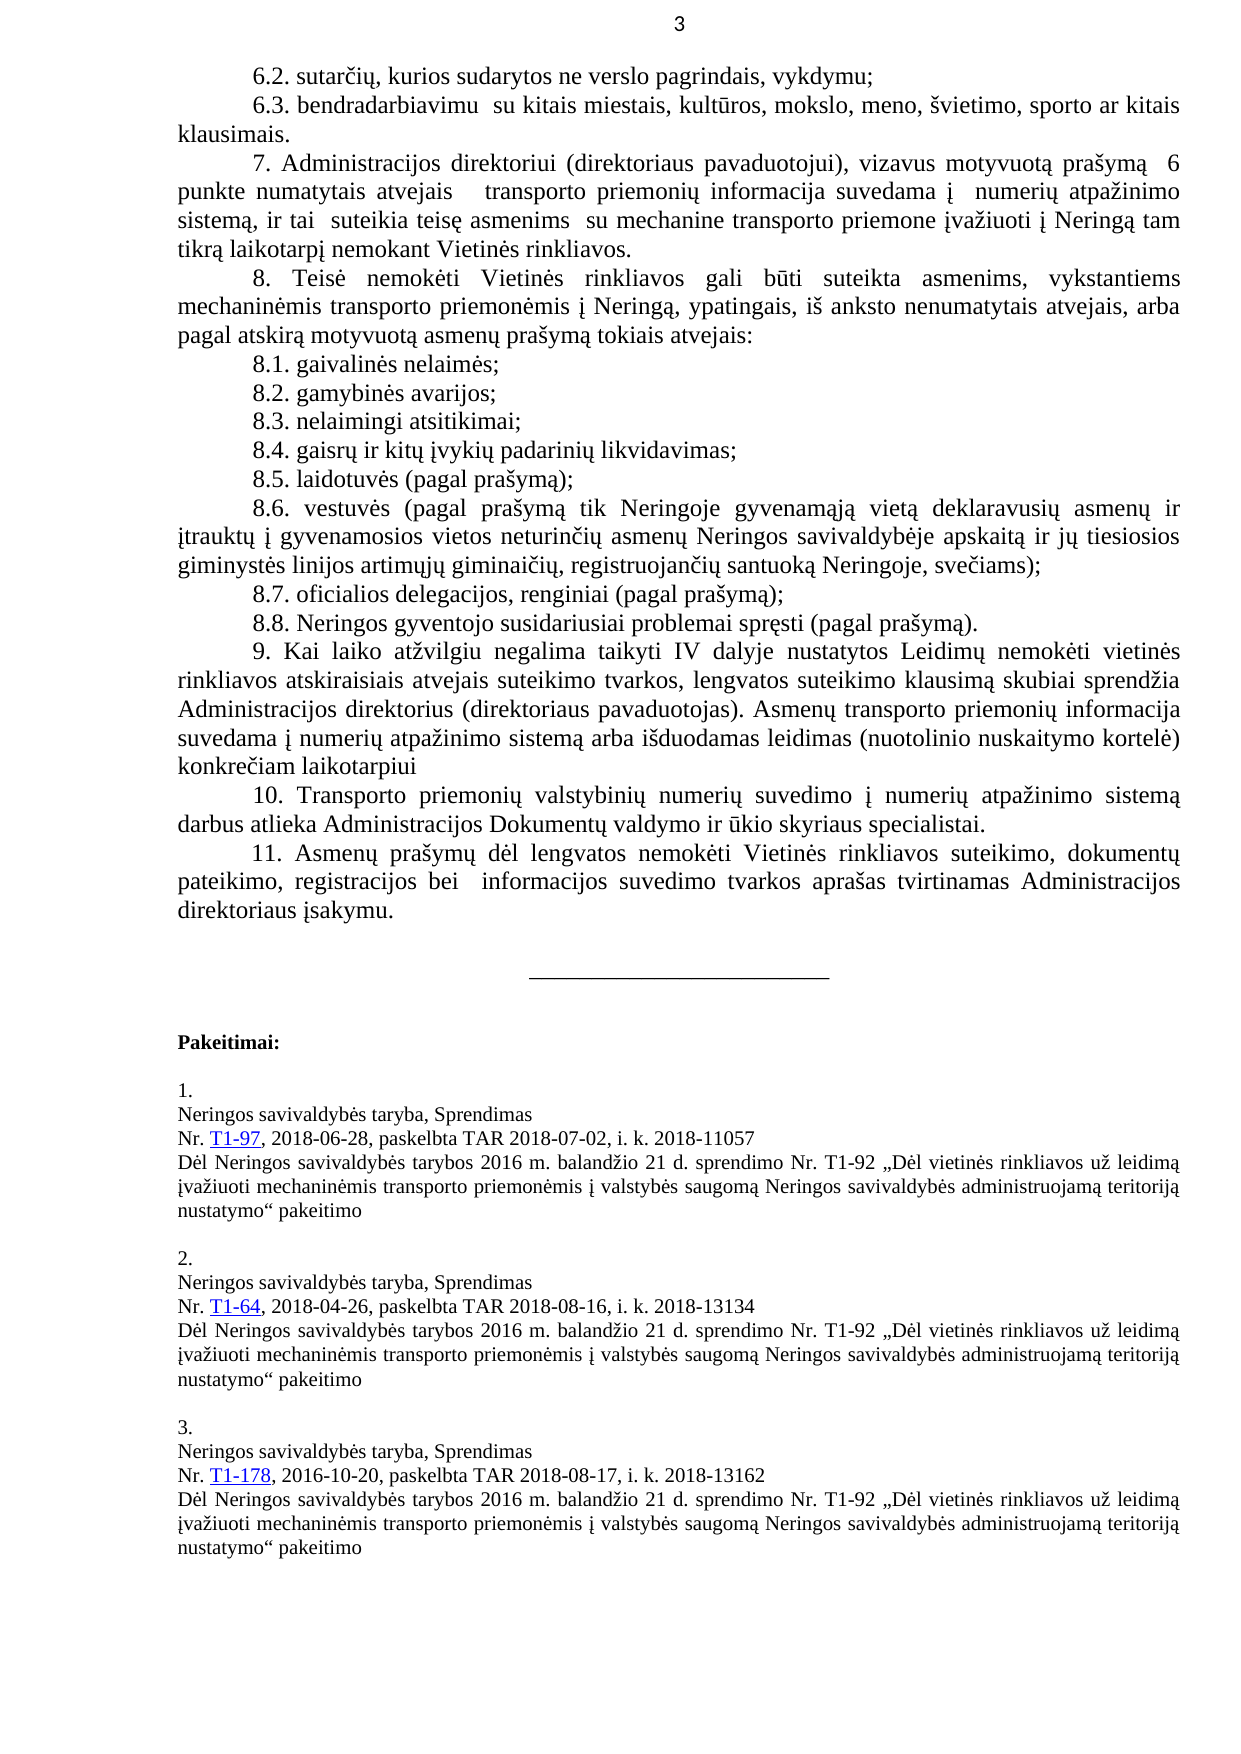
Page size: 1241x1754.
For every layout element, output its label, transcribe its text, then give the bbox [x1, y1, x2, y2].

text Neringos savivaldybės taryba, Sprendimas [177, 1439, 1181, 1463]
text 1. [177, 1078, 1181, 1102]
text Nr. T1-64, 2018-04-26, paskelbta TAR 2018-08-16, i. k. 2018-13134 [177, 1294, 1181, 1318]
text 11. Asmenų prašymų dėl lengvatos nemokėti Vietinės rinkliavos suteikimo, dokumentų pateikimo, registracijos bei informacijos suvedimo tvarkos aprašas tvirtinamas Administracijos direktoriaus įsakymu. [177, 838, 1181, 924]
text Dėl Neringos savivaldybės tarybos 2016 m. balandžio 21 d. sprendimo Nr. T1-92 „Dėl vietinės rinkliavos už leidimą įvažiuoti mechaninėmis transporto priemonėmis į valstybės saugomą Neringos savivaldybės administruojamą teritoriją nustatymo“ pakeitimo [177, 1150, 1181, 1222]
text 8. Teisė nemokėti Vietinės rinkliavos gali būti suteikta asmenims, vykstantiems mechaninėmis transporto priemonėmis į Neringą, ypatingais, iš anksto nenumatytais atvejais, arba pagal atskirą motyvuotą asmenų prašymą tokiais atvejais: [177, 263, 1181, 349]
text Pakeitimai: [177, 1029, 1181, 1054]
text Nr. T1-97, 2018-06-28, paskelbta TAR 2018-07-02, i. k. 2018-11057 [177, 1126, 1181, 1150]
text 8.4. gaisrų ir kitų įvykių padarinių likvidavimas; [177, 435, 1181, 464]
text 8.3. nelaimingi atsitikimai; [177, 406, 1181, 435]
text Neringos savivaldybės taryba, Sprendimas [177, 1270, 1181, 1294]
text Nr. T1-178, 2016-10-20, paskelbta TAR 2018-08-17, i. k. 2018-13162 [177, 1463, 1181, 1487]
text 2. [177, 1246, 1181, 1270]
text 9. Kai laiko atžvilgiu negalima taikyti IV dalyje nustatytos Leidimų nemokėti vietinės rinkliavos atskiraisiais atvejais suteikimo tvarkos, lengvatos suteikimo klausimą skubiai sprendžia Administracijos direktorius (direktoriaus pavaduotojas). Asmenų transporto priemonių informacija suvedama į numerių atpažinimo sistemą arba išduodamas leidimas (nuotolinio nuskaitymo kortelė) konkrečiam laikotarpiui [177, 636, 1181, 780]
text 8.1. gaivalinės nelaimės; [177, 349, 1181, 378]
text 8.6. vestuvės (pagal prašymą tik Neringoje gyvenamąją vietą deklaravusių asmenų ir įtrauktų į gyvenamosios vietos neturinčių asmenų Neringos savivaldybėje apskaitą ir jų tiesiosios giminystės linijos artimųjų giminaičių, registruojančių santuoką Neringoje, svečiams); [177, 493, 1181, 579]
text Dėl Neringos savivaldybės tarybos 2016 m. balandžio 21 d. sprendimo Nr. T1-92 „Dėl vietinės rinkliavos už leidimą įvažiuoti mechaninėmis transporto priemonėmis į valstybės saugomą Neringos savivaldybės administruojamą teritoriją nustatymo“ pakeitimo [177, 1487, 1181, 1559]
text ________________________ [177, 953, 1181, 981]
text 6.2. sutarčių, kurios sudarytos ne verslo pagrindais, vykdymu; [177, 61, 1181, 90]
text 8.7. oficialios delegacijos, renginiai (pagal prašymą); [177, 579, 1181, 608]
text 8.2. gamybinės avarijos; [177, 378, 1181, 406]
text Dėl Neringos savivaldybės tarybos 2016 m. balandžio 21 d. sprendimo Nr. T1-92 „Dėl vietinės rinkliavos už leidimą įvažiuoti mechaninėmis transporto priemonėmis į valstybės saugomą Neringos savivaldybės administruojamą teritoriją nustatymo“ pakeitimo [177, 1318, 1181, 1391]
text 3. [177, 1414, 1181, 1439]
text 7. Administracijos direktoriui (direktoriaus pavaduotojui), vizavus motyvuotą prašymą 6 punkte numatytais atvejais transporto priemonių informacija suvedama į numerių atpažinimo sistemą, ir tai suteikia teisę asmenims su mechanine transporto priemone įvažiuoti į Neringą tam tikrą laikotarpį nemokant Vietinės rinkliavos. [177, 148, 1181, 263]
text 6.3. bendradarbiavimu su kitais miestais, kultūros, mokslo, meno, švietimo, sporto ar kitais klausimais. [177, 90, 1181, 148]
text 10. Transporto priemonių valstybinių numerių suvedimo į numerių atpažinimo sistemą darbus atlieka Administracijos Dokumentų valdymo ir ūkio skyriaus specialistai. [177, 780, 1181, 838]
text 8.5. laidotuvės (pagal prašymą); [177, 464, 1181, 493]
text 8.8. Neringos gyventojo susidariusiai problemai spręsti (pagal prašymą). [177, 608, 1181, 636]
text Neringos savivaldybės taryba, Sprendimas [177, 1102, 1181, 1126]
